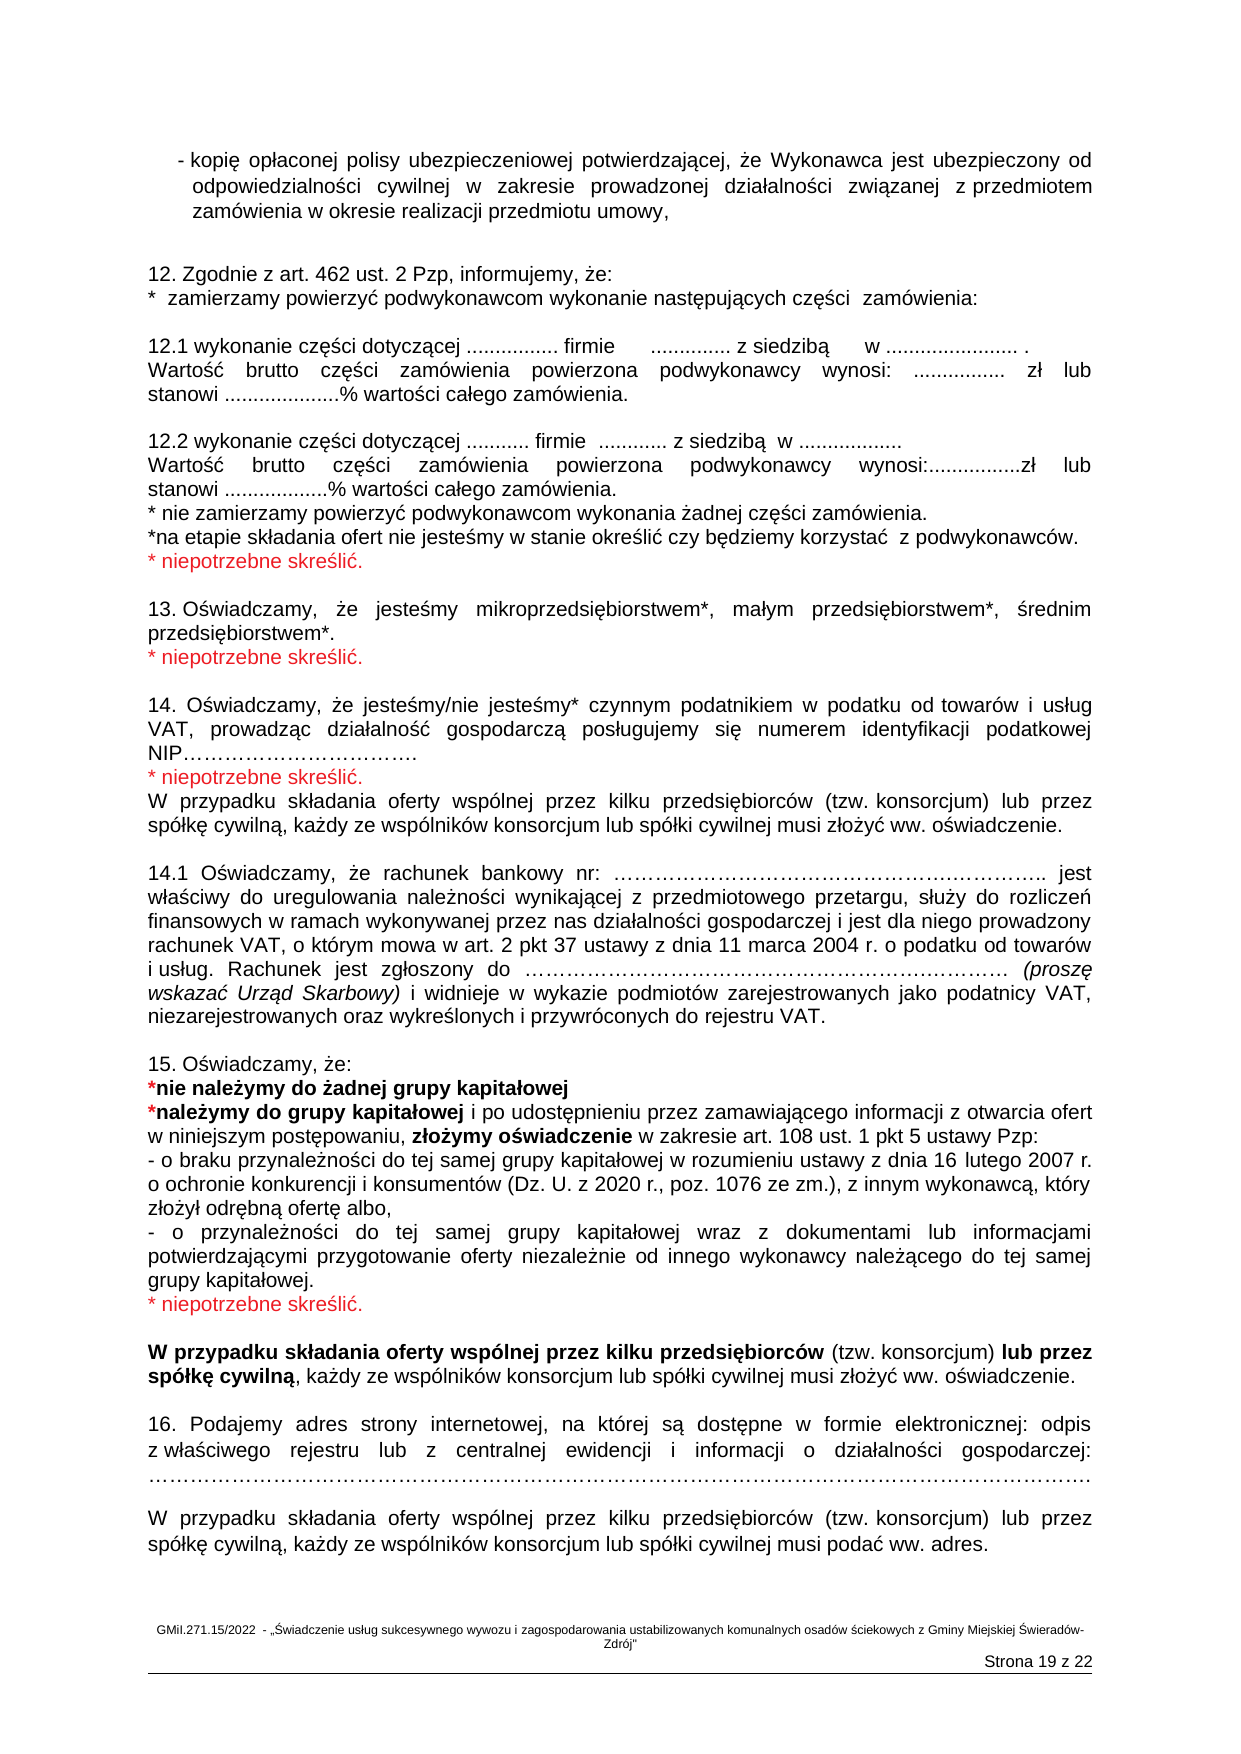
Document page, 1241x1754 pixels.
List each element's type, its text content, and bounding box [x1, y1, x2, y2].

text W przypadku składania oferty wspólnej przez kilku przedsiębiorców (tzw. konsorcjum) lub przez spółkę cywilną, każdy ze wspólników konsorcjum lub spółki cywilnej musi złożyć ww. oświadczenie. [148, 789, 1092, 837]
text 14.1 Oświadczamy, że rachunek bankowy nr: ………………………………………….………….. jest właściwy do uregulowania należności wynikającej z przedmiotowego przetargu, służy do rozliczeń finansowych w ramach wykonywanej przez nas działalności gospodarczej i jest dla niego prowadzony rachunek VAT, o którym mowa w art. 2 pkt 37 ustawy z dnia 11 marca 2004 r. o podatku od towarów i usług. Rachunek jest zgłoszony do ………………………………………………….………… (proszę wskazać Urząd Skarbowy) i widnieje w wykazie podmiotów zarejestrowanych jako podatnicy VAT, niezarejestrowanych oraz wykreślonych i przywróconych do rejestru VAT. [148, 861, 1092, 1028]
text * niepotrzebne skreślić. [148, 1292, 1092, 1316]
text *należymy do grupy kapitałowej i po udostępnieniu przez zamawiającego informacji z otwarcia ofert w niniejszym postępowaniu, złożymy oświadczenie w zakresie art. 108 ust. 1 pkt 5 ustawy Pzp: [148, 1100, 1092, 1148]
text - kopię opłaconej polisy ubezpieczeniowej potwierdzającej, że Wykonawca jest ubezpieczony od odpowiedzialności cywilnej w zakresie prowadzonej działalności związanej z przedmiotem zamówienia w okresie realizacji przedmiotu umowy, [177, 148, 1092, 223]
text * zamierzamy powierzyć podwykonawcom wykonanie następujących części zamówienia: [148, 286, 1092, 309]
text 12.1 wykonanie części dotyczącej ................ firmie .............. z siedzibą w ....................... . [148, 333, 1092, 357]
text 16. Podajemy adres strony internetowej, na której są dostępne w formie elektronicznej: odpis z właściwego rejestru lub z centralnej ewidencji i informacji o działalności gospodarczej: ………………………………………………………………………………………………………………………. [148, 1412, 1092, 1487]
text - o braku przynależności do tej samej grupy kapitałowej w rozumieniu ustawy z dnia 16 lutego 2007 r. o ochronie konkurencji i konsumentów (Dz. U. z 2020 r., poz. 1076 ze zm.), z innym wykonawcą, który złożył odrębną ofertę albo, [148, 1148, 1092, 1220]
text W przypadku składania oferty wspólnej przez kilku przedsiębiorców (tzw. konsorcjum) lub przez spółkę cywilną, każdy ze wspólników konsorcjum lub spółki cywilnej musi złożyć ww. oświadczenie. [148, 1340, 1092, 1388]
text * niepotrzebne skreślić. [148, 765, 1092, 789]
text Wartość brutto części zamówienia powierzona podwykonawcy wynosi: ................ zł lub stanowi ....................% wartości całego zamówienia. [148, 357, 1092, 405]
text * niepotrzebne skreślić. [148, 549, 1092, 573]
text *nie należymy do żadnej grupy kapitałowej [148, 1076, 1092, 1100]
text W przypadku składania oferty wspólnej przez kilku przedsiębiorców (tzw. konsorcjum) lub przez spółkę cywilną, każdy ze wspólników konsorcjum lub spółki cywilnej musi podać ww. adres. [148, 1506, 1092, 1556]
text * nie zamierzamy powierzyć podwykonawcom wykonania żadnej części zamówienia. [148, 501, 1092, 525]
text *na etapie składania ofert nie jesteśmy w stanie określić czy będziemy korzystać z podwykonawców. [148, 525, 1092, 549]
text 15. Oświadczamy, że: [148, 1052, 1092, 1076]
text 14. Oświadczamy, że jesteśmy/nie jesteśmy* czynnym podatnikiem w podatku od towarów i usług VAT, prowadząc działalność gospodarczą posługujemy się numerem identyfikacji podatkowej NIP……………………………. [148, 693, 1092, 765]
text Wartość brutto części zamówienia powierzona podwykonawcy wynosi:................zł lub stanowi ..................% wartości całego zamówienia. [148, 453, 1092, 501]
text 12. Zgodnie z art. 462 ust. 2 Pzp, informujemy, że: [148, 262, 1092, 286]
text 13. Oświadczamy, że jesteśmy mikroprzedsiębiorstwem*, małym przedsiębiorstwem*, średnim przedsiębiorstwem*. [148, 597, 1092, 645]
text - o przynależności do tej samej grupy kapitałowej wraz z dokumentami lub informacjami potwierdzającymi przygotowanie oferty niezależnie od innego wykonawcy należącego do tej samej grupy kapitałowej. [148, 1220, 1092, 1292]
text * niepotrzebne skreślić. [148, 645, 1092, 669]
text 12.2 wykonanie części dotyczącej ........... firmie ............ z siedzibą w .................. [148, 429, 1092, 453]
